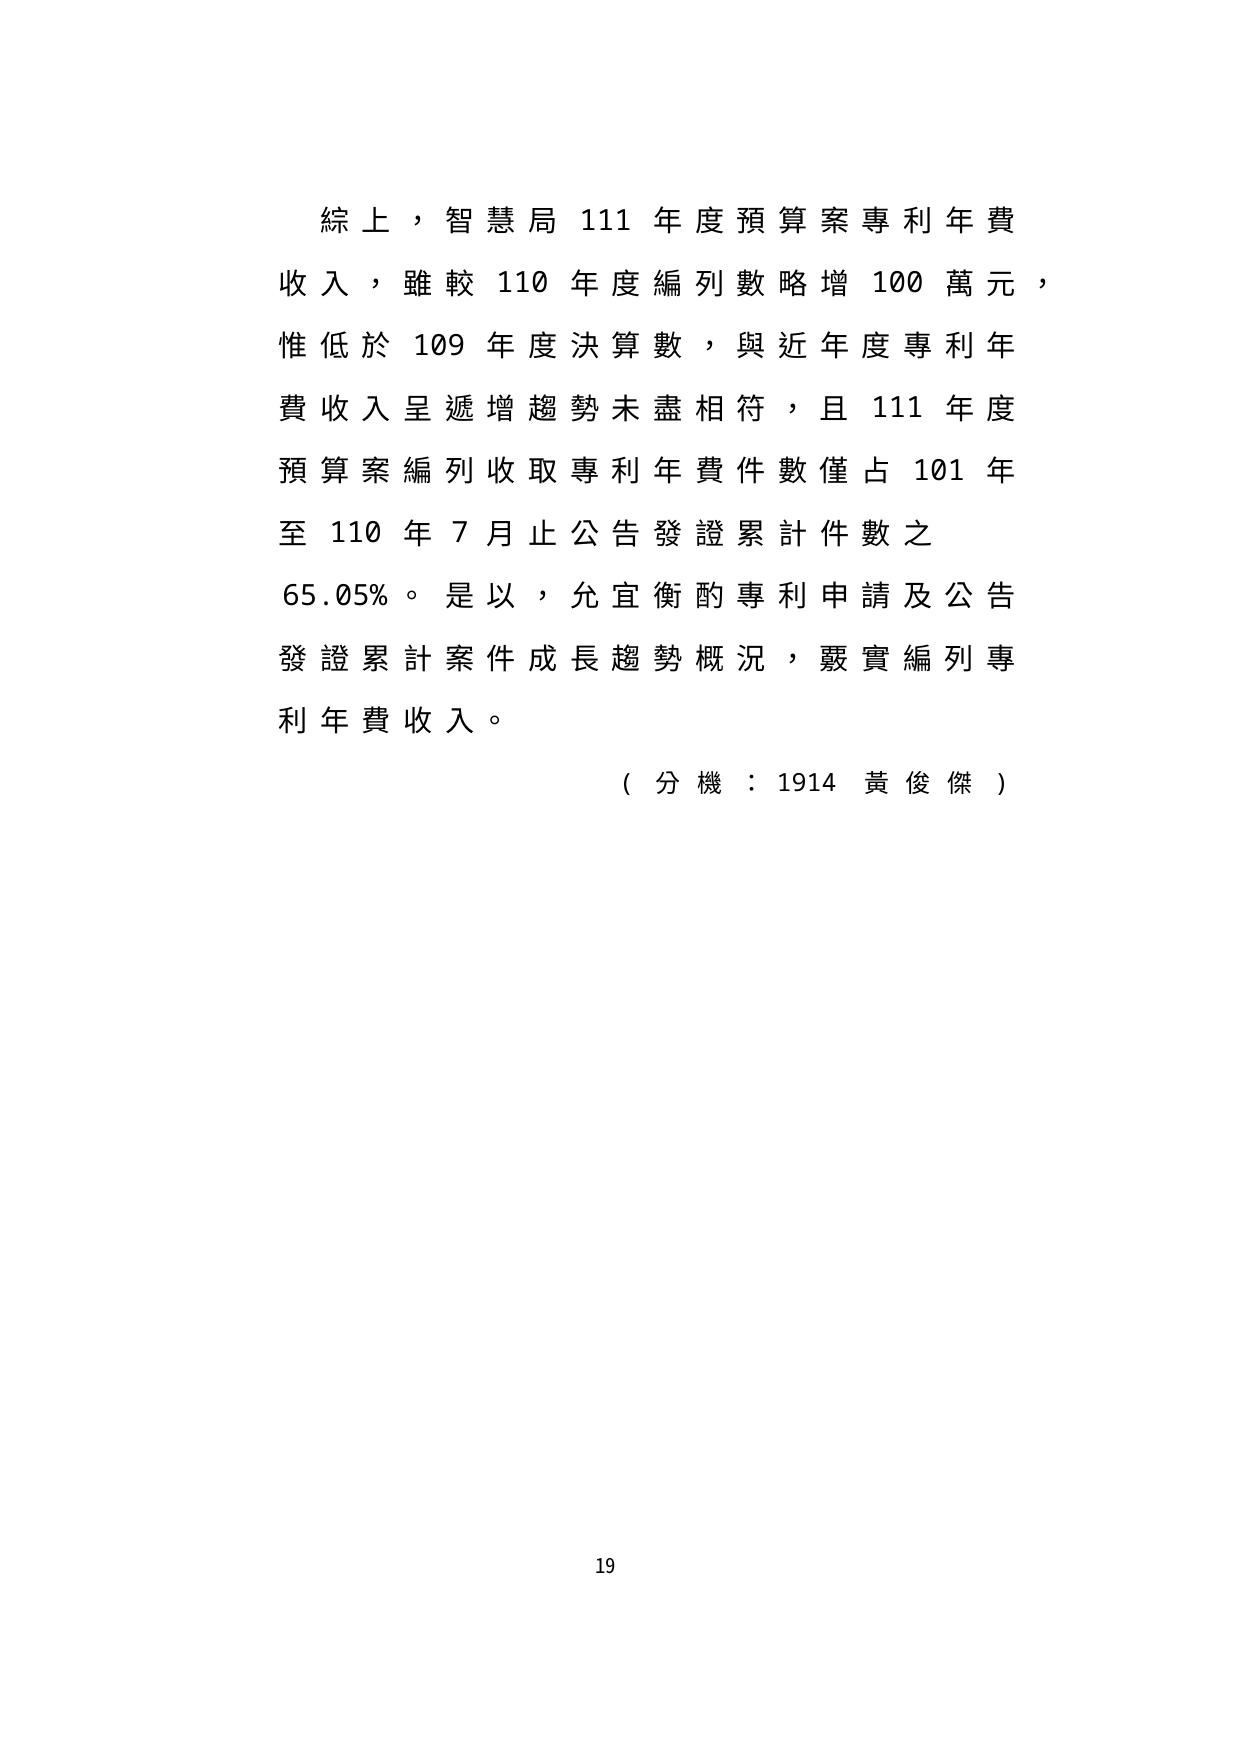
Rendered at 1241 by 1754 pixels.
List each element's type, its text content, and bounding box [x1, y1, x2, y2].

text 綜上，智慧局111年度預算案專利年費收入，雖較110年度編列數略增100萬元，惟低於109年度決算數，與近年度專利年費收入呈遞增趨勢未盡相符，且111年度預算案編列收取專利年費件數僅占101年至110年7月止公告發證累計件數之65.05%。是以，允宜衡酌專利申請及公告發證累計案件成長趨勢概況，覈實編列專利年費收入。 [248, 177, 1022, 740]
text (分機：1914 黃俊傑) [189, 740, 1022, 802]
